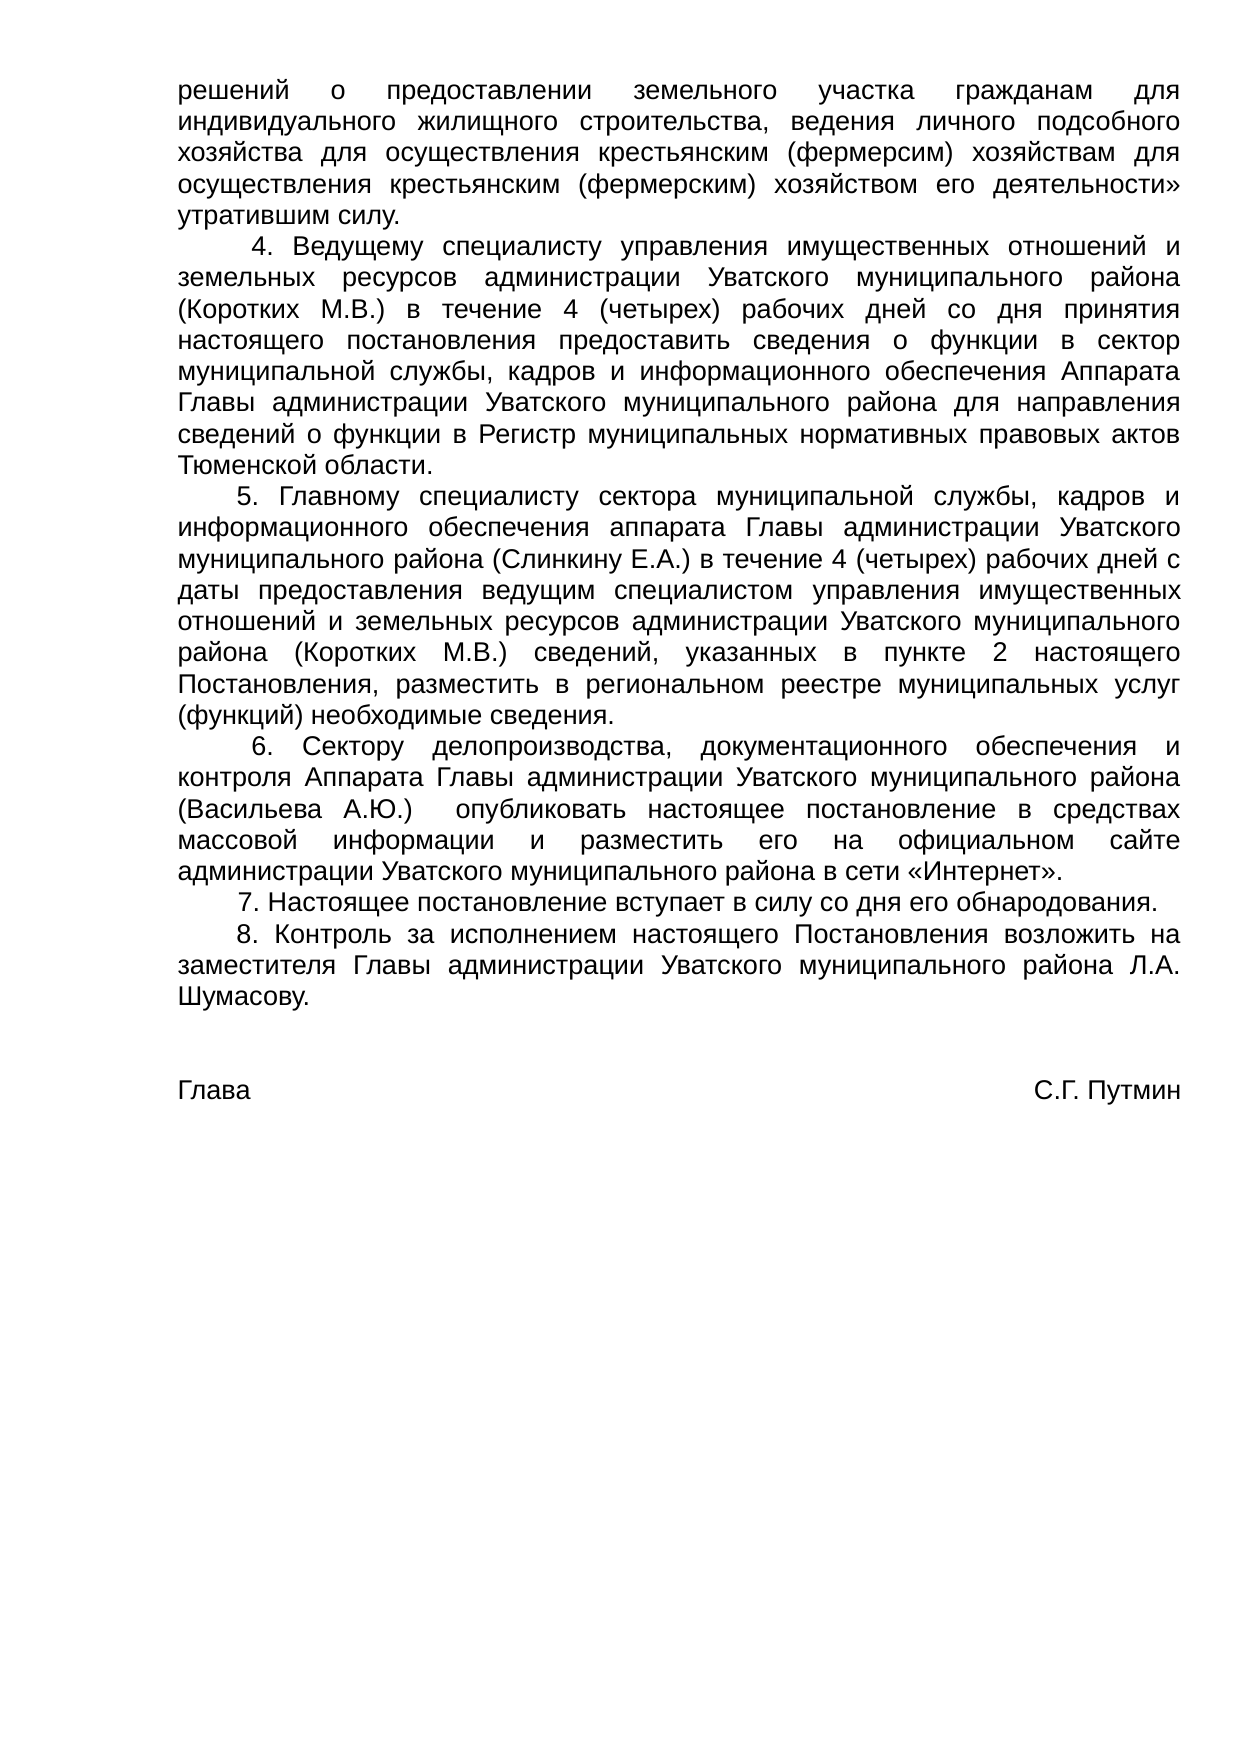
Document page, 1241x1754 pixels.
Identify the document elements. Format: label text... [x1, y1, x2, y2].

text 4. Ведущему специалисту управления имущественных отношений и земельных ресурсов администрации Уватского муниципального района (Коротких М.В.) в течение 4 (четырех) рабочих дней со дня принятия настоящего постановления предоставить сведения о функции в сектор муниципальной службы, кадров и информационного обеспечения Аппарата Главы администрации Уватского муниципального района для направления сведений о функции в Регистр муниципальных нормативных правовых актов Тюменской области. [177, 230, 1181, 480]
text 5. Главному специалисту сектора муниципальной службы, кадров и информационного обеспечения аппарата Главы администрации Уватского муниципального района (Слинкину Е.А.) в течение 4 (четырех) рабочих дней с даты предоставления ведущим специалистом управления имущественных отношений и земельных ресурсов администрации Уватского муниципального района (Коротких М.В.) сведений, указанных в пункте 2 настоящего Постановления, разместить в региональном реестре муниципальных услуг (функций) необходимые сведения. [177, 480, 1181, 730]
text решений о предоставлении земельного участка гражданам для индивидуального жилищного строительства, ведения личного подсобного хозяйства для осуществления крестьянским (фермерсим) хозяйствам для осуществления крестьянским (фермерским) хозяйством его деятельности» утратившим силу. [177, 74, 1181, 230]
text 8. Контроль за исполнением настоящего Постановления возложить на заместителя Главы администрации Уватского муниципального района Л.А. Шумасову. [177, 918, 1181, 1011]
text 7. Настоящее постановление вступает в силу со дня его обнародования. [177, 886, 1181, 918]
text 6. Сектору делопроизводства, документационного обеспечения и контроля Аппарата Главы администрации Уватского муниципального района (Васильева А.Ю.) опубликовать настоящее постановление в средствах массовой информации и разместить его на официальном сайте администрации Уватского муниципального района в сети «Интернет». [177, 730, 1181, 886]
text Глава С.Г. Путмин [177, 1074, 1181, 1105]
